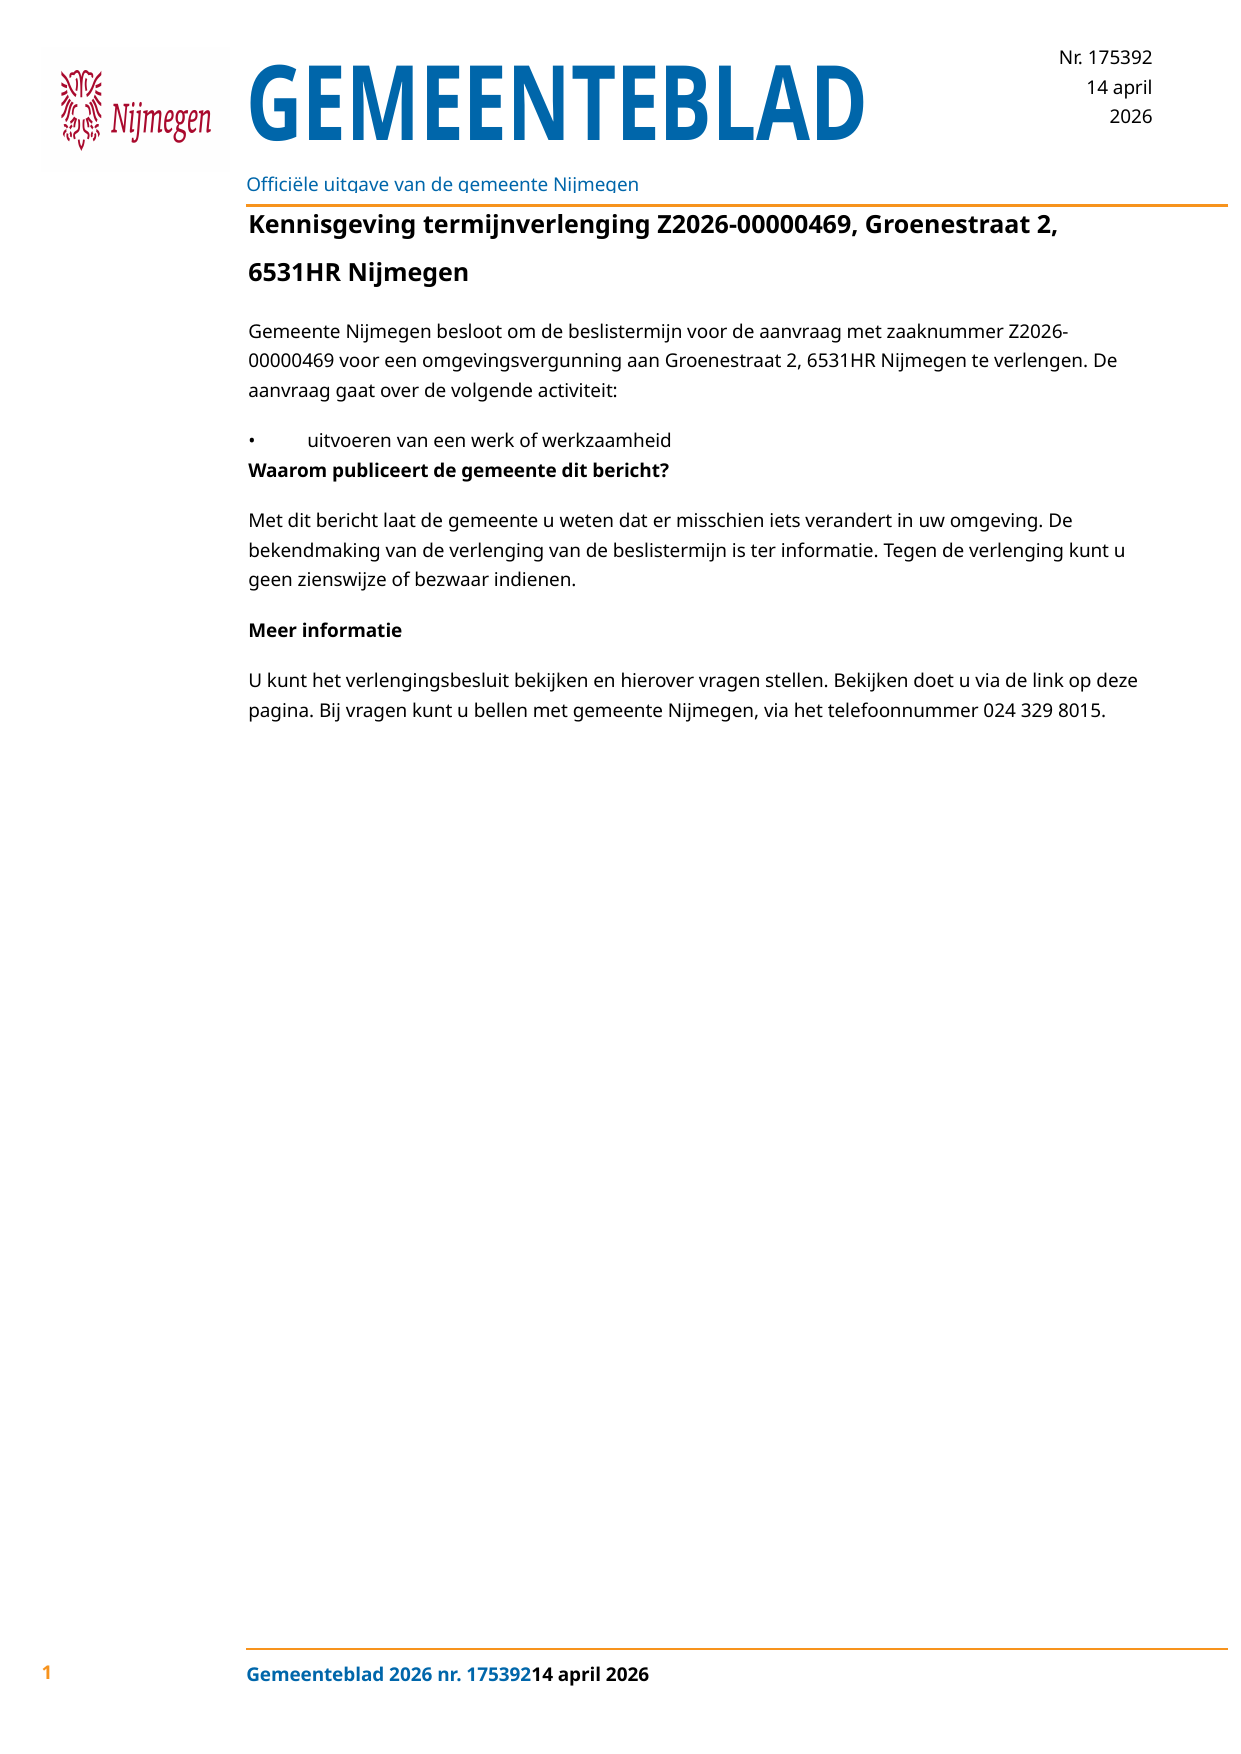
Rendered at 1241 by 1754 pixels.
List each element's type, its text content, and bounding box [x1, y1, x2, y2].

text Gemeente Nijmegen besloot om de beslistermijn voor de aanvraag met zaaknummer Z2026-00000469 voor een omgevingsvergunning aan Groenestraat 2, 6531HR Nijmegen te verlengen. De aanvraag gaat over de volgende activiteit: [248, 318, 1152, 403]
list uitvoeren van een werk of werkzaamheid [248, 427, 1152, 453]
text Met dit bericht laat de gemeente u weten dat er misschien iets verandert in uw omgeving. De bekendmaking van de verlenging van de beslistermijn is ter informatie. Tegen de verlenging kunt u geen zienswijze of bezwaar indienen. [248, 507, 1152, 592]
text Kennisgeving termijnverlenging Z2026-00000469, Groenestraat 2, 6531HR Nijmegen [248, 207, 1152, 288]
text U kunt het verlengingsbesluit bekijken en hierover vragen stellen. Bekijken doet u via de link op deze pagina. Bij vragen kunt u bellen met gemeente Nijmegen, via het telefoonnummer 024 329 8015. [248, 667, 1152, 723]
picture [41, 47, 231, 172]
text Meer informatie [248, 617, 1152, 643]
text Waarom publiceert de gemeente dit bericht? [248, 457, 1152, 483]
